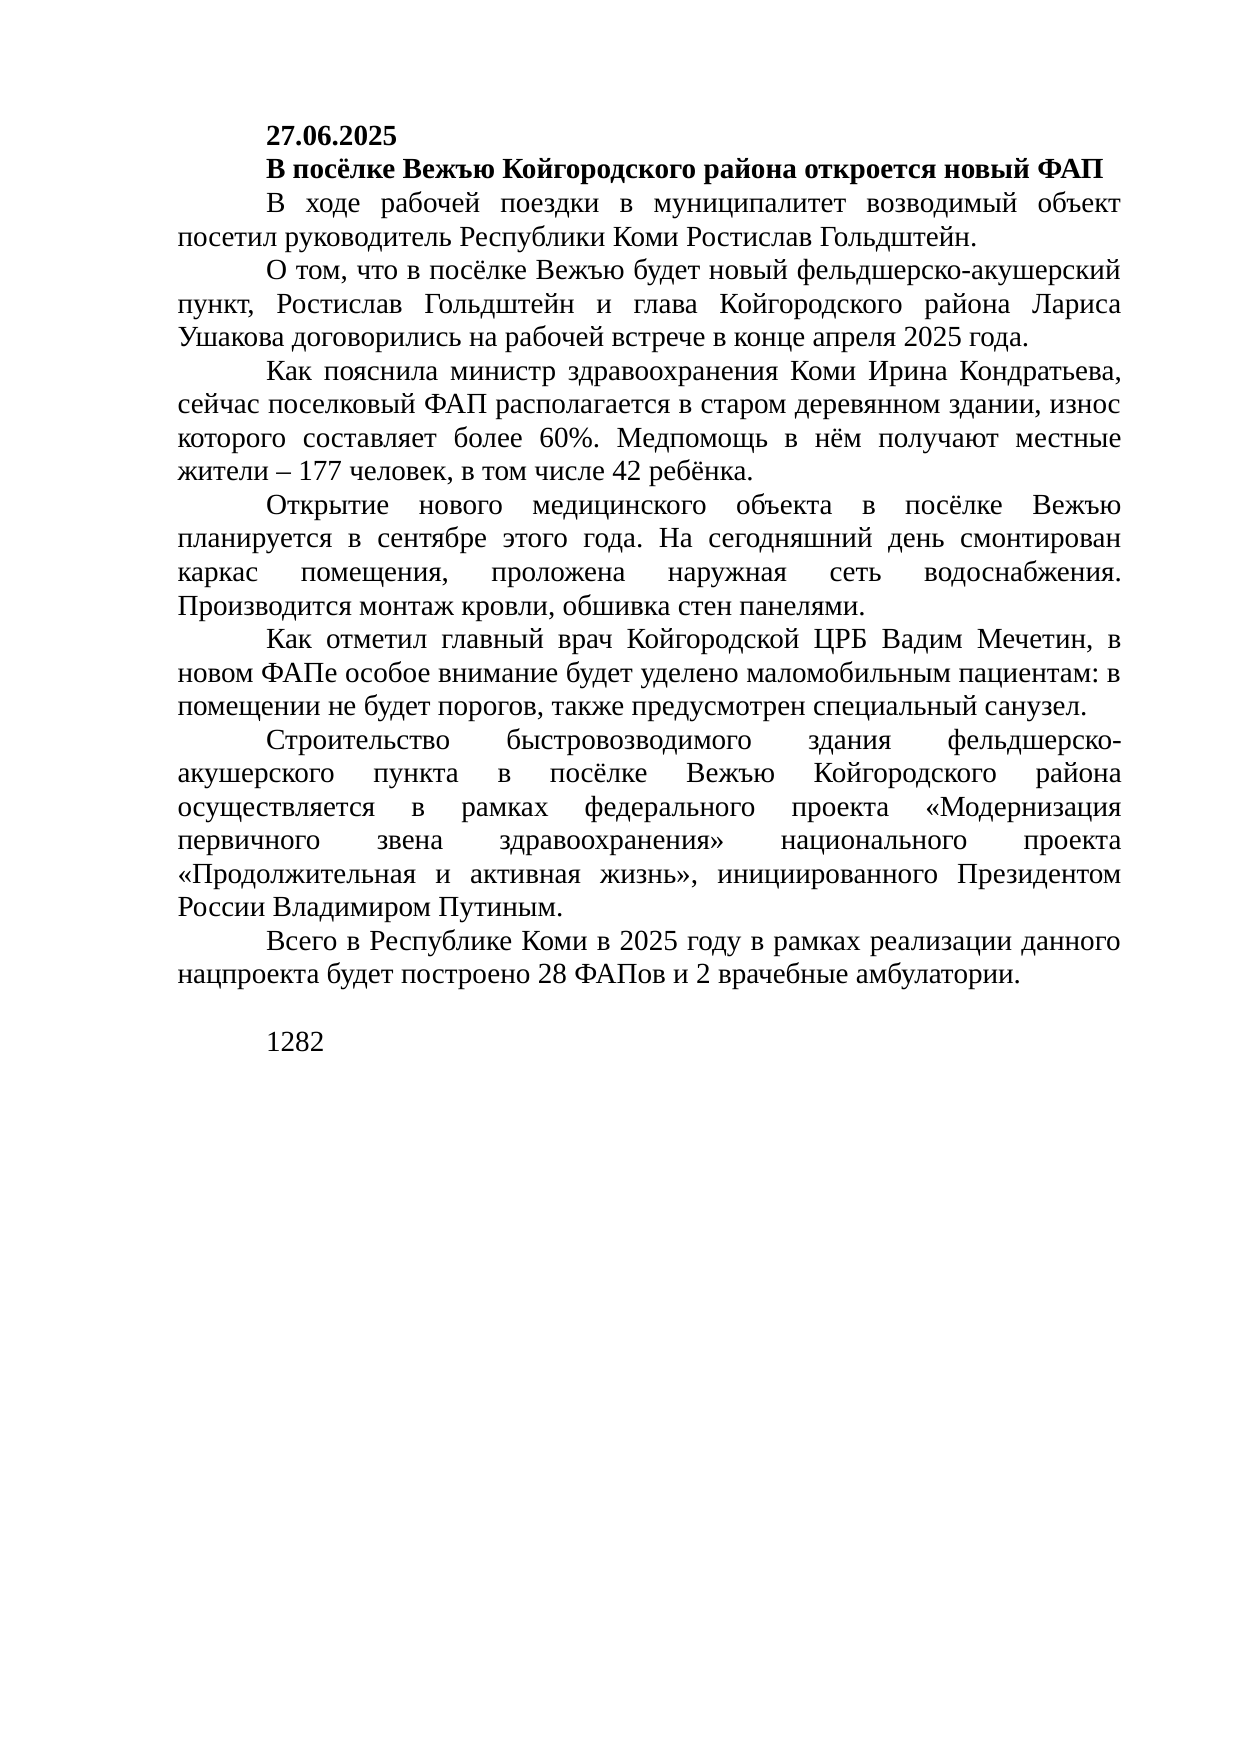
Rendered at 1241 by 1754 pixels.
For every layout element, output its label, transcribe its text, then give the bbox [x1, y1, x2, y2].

text Всего в Республике Коми в 2025 году в рамках реализации данного нацпроекта будет построено 28 ФАПов и 2 врачебные амбулатории. [177, 923, 1122, 990]
text Открытие нового медицинского объекта в посёлке Вежъю планируется в сентябре этого года. На сегодняшний день смонтирован каркас помещения, проложена наружная сеть водоснабжения. Производится монтаж кровли, обшивка стен панелями. [177, 487, 1122, 621]
text Как пояснила министр здравоохранения Коми Ирина Кондратьева, сейчас поселковый ФАП располагается в старом деревянном здании, износ которого составляет более 60%. Медпомощь в нём получают местные жители – 177 человек, в том числе 42 ребёнка. [177, 353, 1122, 487]
text Как отметил главный врач Койгородской ЦРБ Вадим Мечетин, в новом ФАПе особое внимание будет уделено маломобильным пациентам: в помещении не будет порогов, также предусмотрен специальный санузел. [177, 621, 1122, 722]
text Строительство быстровозводимого здания фельдшерско-акушерского пункта в посёлке Вежъю Койгородского района осуществляется в рамках федерального проекта «Модернизация первичного звена здравоохранения» национального проекта «Продолжительная и активная жизнь», инициированного Президентом России Владимиром Путиным. [177, 722, 1122, 923]
text О том, что в посёлке Вежъю будет новый фельдшерско-акушерский пункт, Ростислав Гольдштейн и глава Койгородского района Лариса Ушакова договорились на рабочей встрече в конце апреля 2025 года. [177, 252, 1122, 353]
text В ходе рабочей поездки в муниципалитет возводимый объект посетил руководитель Республики Коми Ростислав Гольдштейн. [177, 185, 1122, 252]
text В посёлке Вежъю Койгородского района откроется новый ФАП [177, 152, 1122, 185]
text 27.06.2025 [177, 118, 1122, 152]
text 1282 [177, 1024, 1122, 1057]
